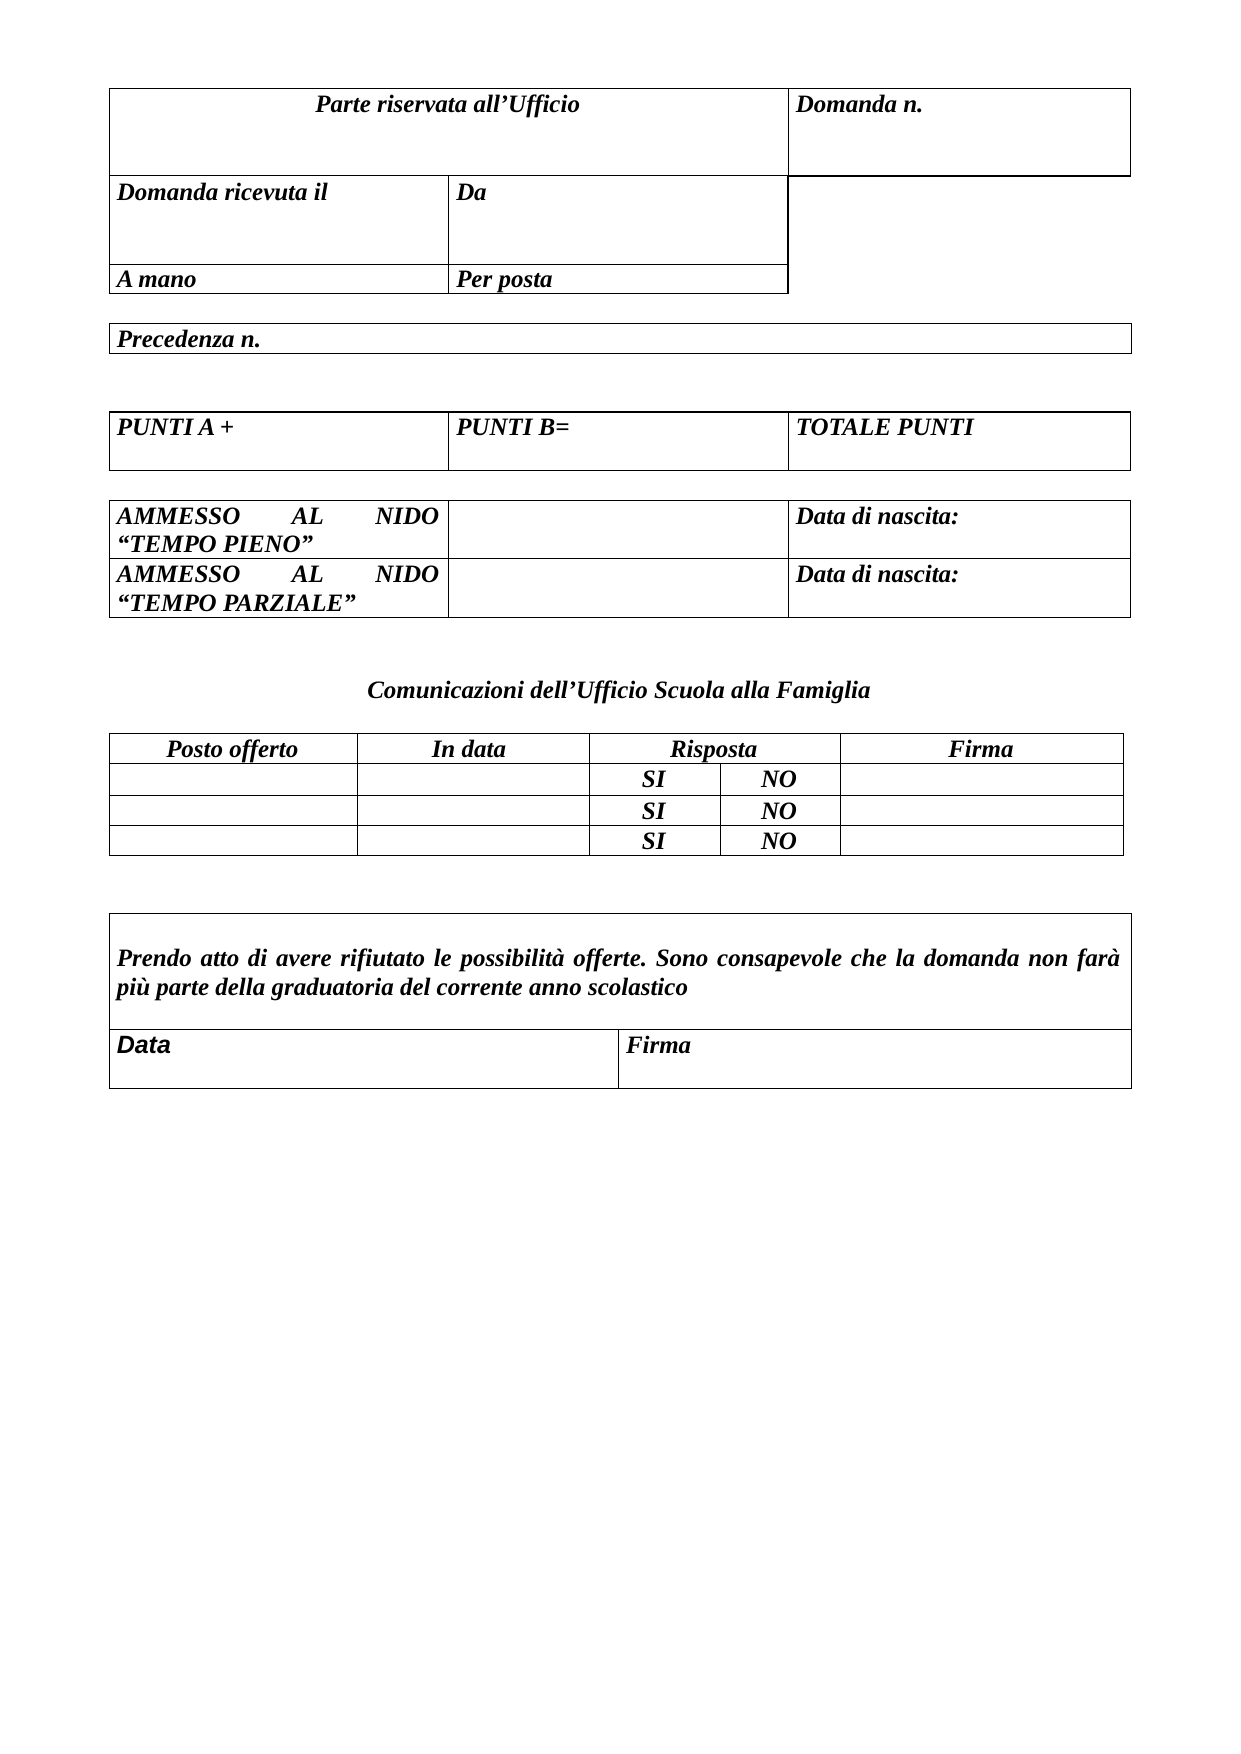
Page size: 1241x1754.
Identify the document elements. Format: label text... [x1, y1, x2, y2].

table_header Parte riservata all’Ufficio [110, 89, 788, 175]
table_header Firma [841, 734, 1123, 763]
table_header Data di nascita: [789, 501, 1130, 558]
text Comunicazioni dell’Ufficio Scuola alla Famiglia [118, 675, 1122, 704]
table_cell [110, 826, 357, 855]
table_cell AMMESSO AL NIDO “TEMPO PARZIALE” [110, 559, 448, 617]
table_header PUNTI A + [110, 413, 448, 470]
table_cell [110, 796, 357, 825]
table_cell [358, 764, 589, 795]
table_header [449, 501, 788, 558]
table_header TOTALE PUNTI [789, 413, 1130, 470]
table_header PUNTI B= [449, 413, 788, 470]
table_cell Per posta [449, 265, 787, 293]
table_cell [841, 796, 1123, 825]
table_cell [841, 764, 1123, 795]
table_cell Data di nascita: [789, 559, 1130, 617]
table_cell NO [721, 764, 840, 795]
table_header Domanda n. [789, 89, 1130, 175]
table_cell [358, 796, 589, 825]
table_cell SI [590, 826, 720, 855]
table_cell SI [590, 764, 720, 795]
table_cell [110, 764, 357, 795]
table_cell A mano [110, 265, 448, 293]
table_cell Da [449, 176, 787, 263]
table_cell [449, 559, 788, 617]
table_header In data [358, 734, 589, 763]
table_header Posto offerto [110, 734, 357, 763]
table_header Precedenza n. [110, 324, 1131, 353]
table_cell SI [590, 796, 720, 825]
table_header AMMESSO AL NIDO “TEMPO PIENO” [110, 501, 448, 558]
table_cell [358, 826, 589, 855]
table_header Risposta [590, 734, 840, 763]
table_cell Data [110, 1030, 618, 1088]
table_cell [789, 177, 1131, 263]
table_cell NO [721, 826, 840, 855]
table_cell NO [721, 796, 840, 825]
table_cell Domanda ricevuta il [110, 176, 448, 263]
table_header Prendo atto di avere rifiutato le possibilità offerte. Sono consapevole che la domanda non farà più parte della graduatoria del corrente anno scolastico [110, 914, 1131, 1029]
table_cell Firma [619, 1030, 1131, 1088]
table_cell [841, 826, 1123, 855]
table_cell [789, 264, 1131, 293]
